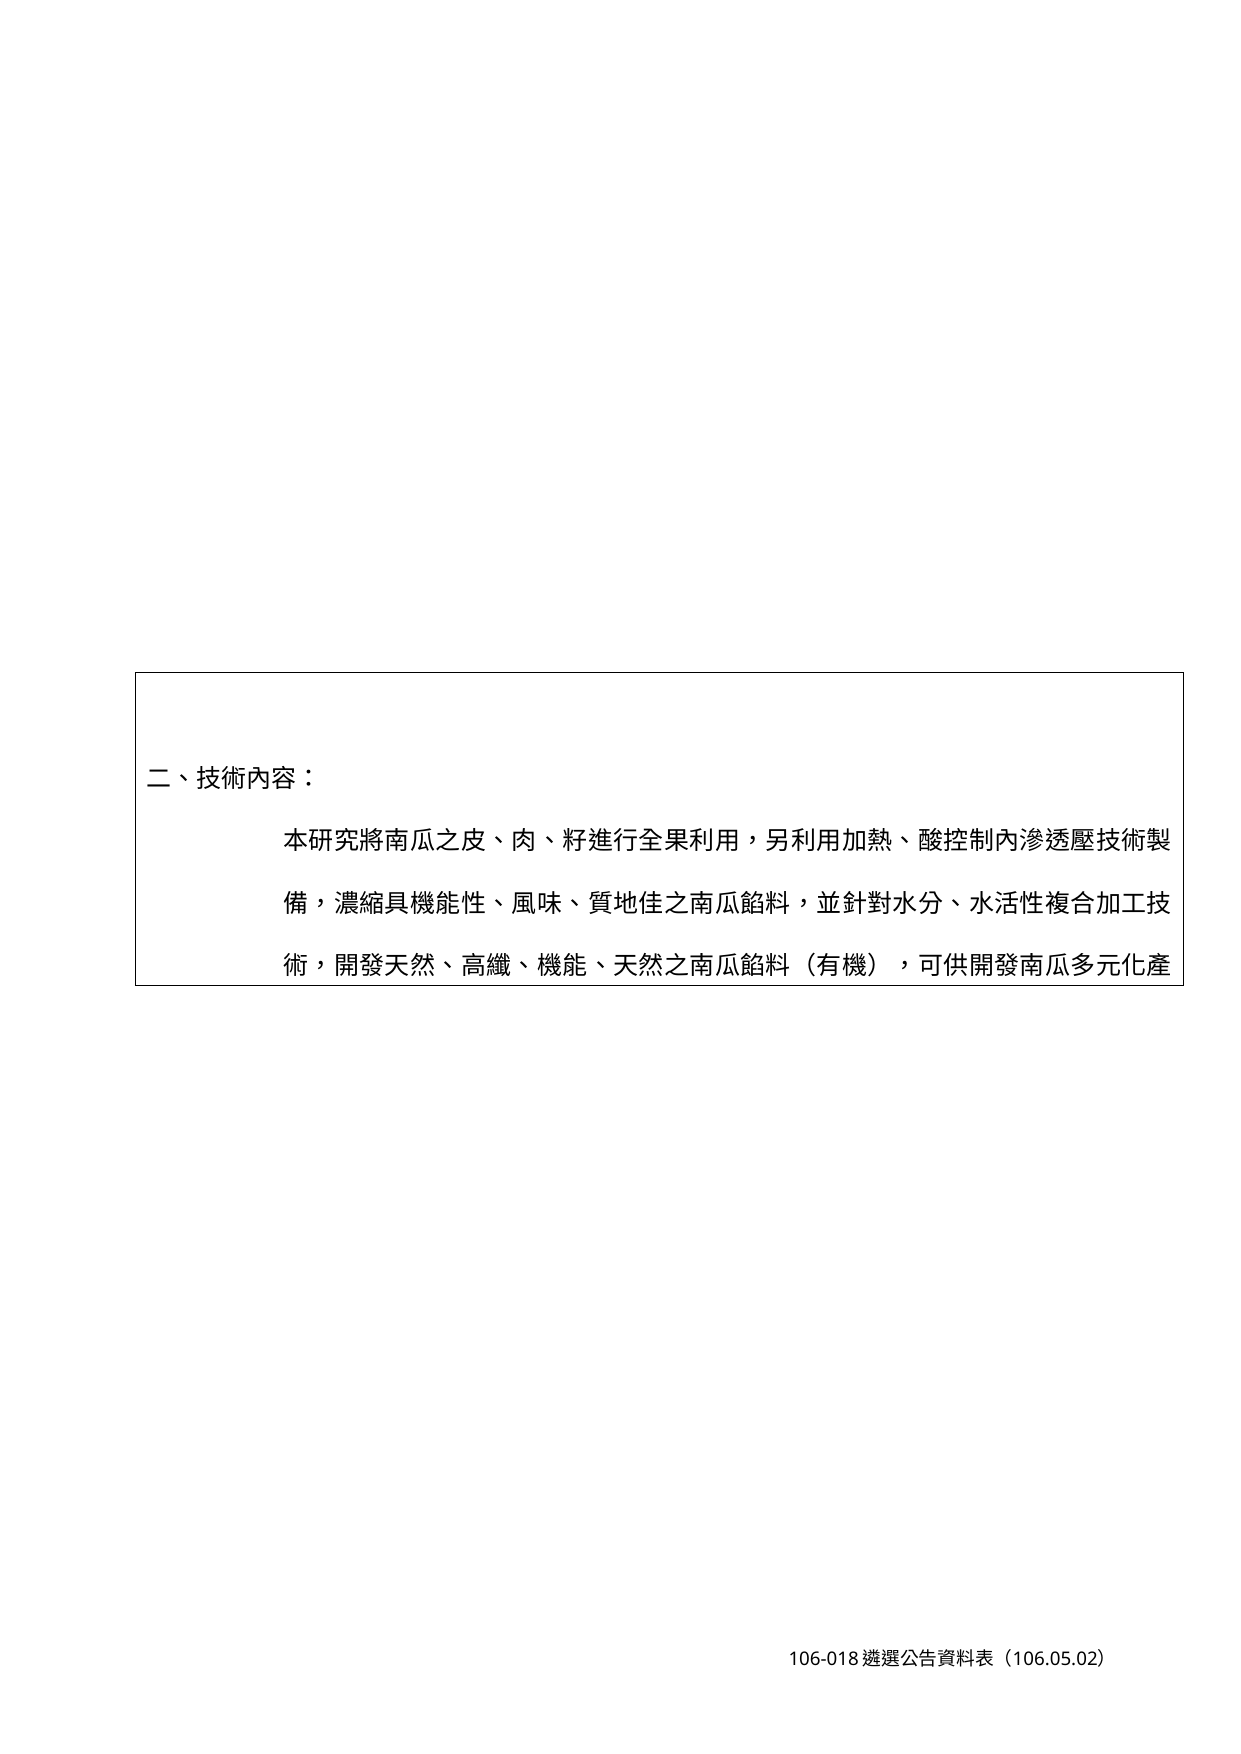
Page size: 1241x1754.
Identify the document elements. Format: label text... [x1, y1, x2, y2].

table_cell 二、技術內容： 本研究將南瓜之皮、肉、籽進行全果利用，另利用加熱、酸控制內滲透壓技術製備，濃縮具機能性、風味、質地佳之南瓜餡料，並針對水分、水活性複合加工技術，開發天然、高纖、機能、天然之南瓜餡料（有機），可供開發南瓜多元化產 [136, 673, 1183, 984]
